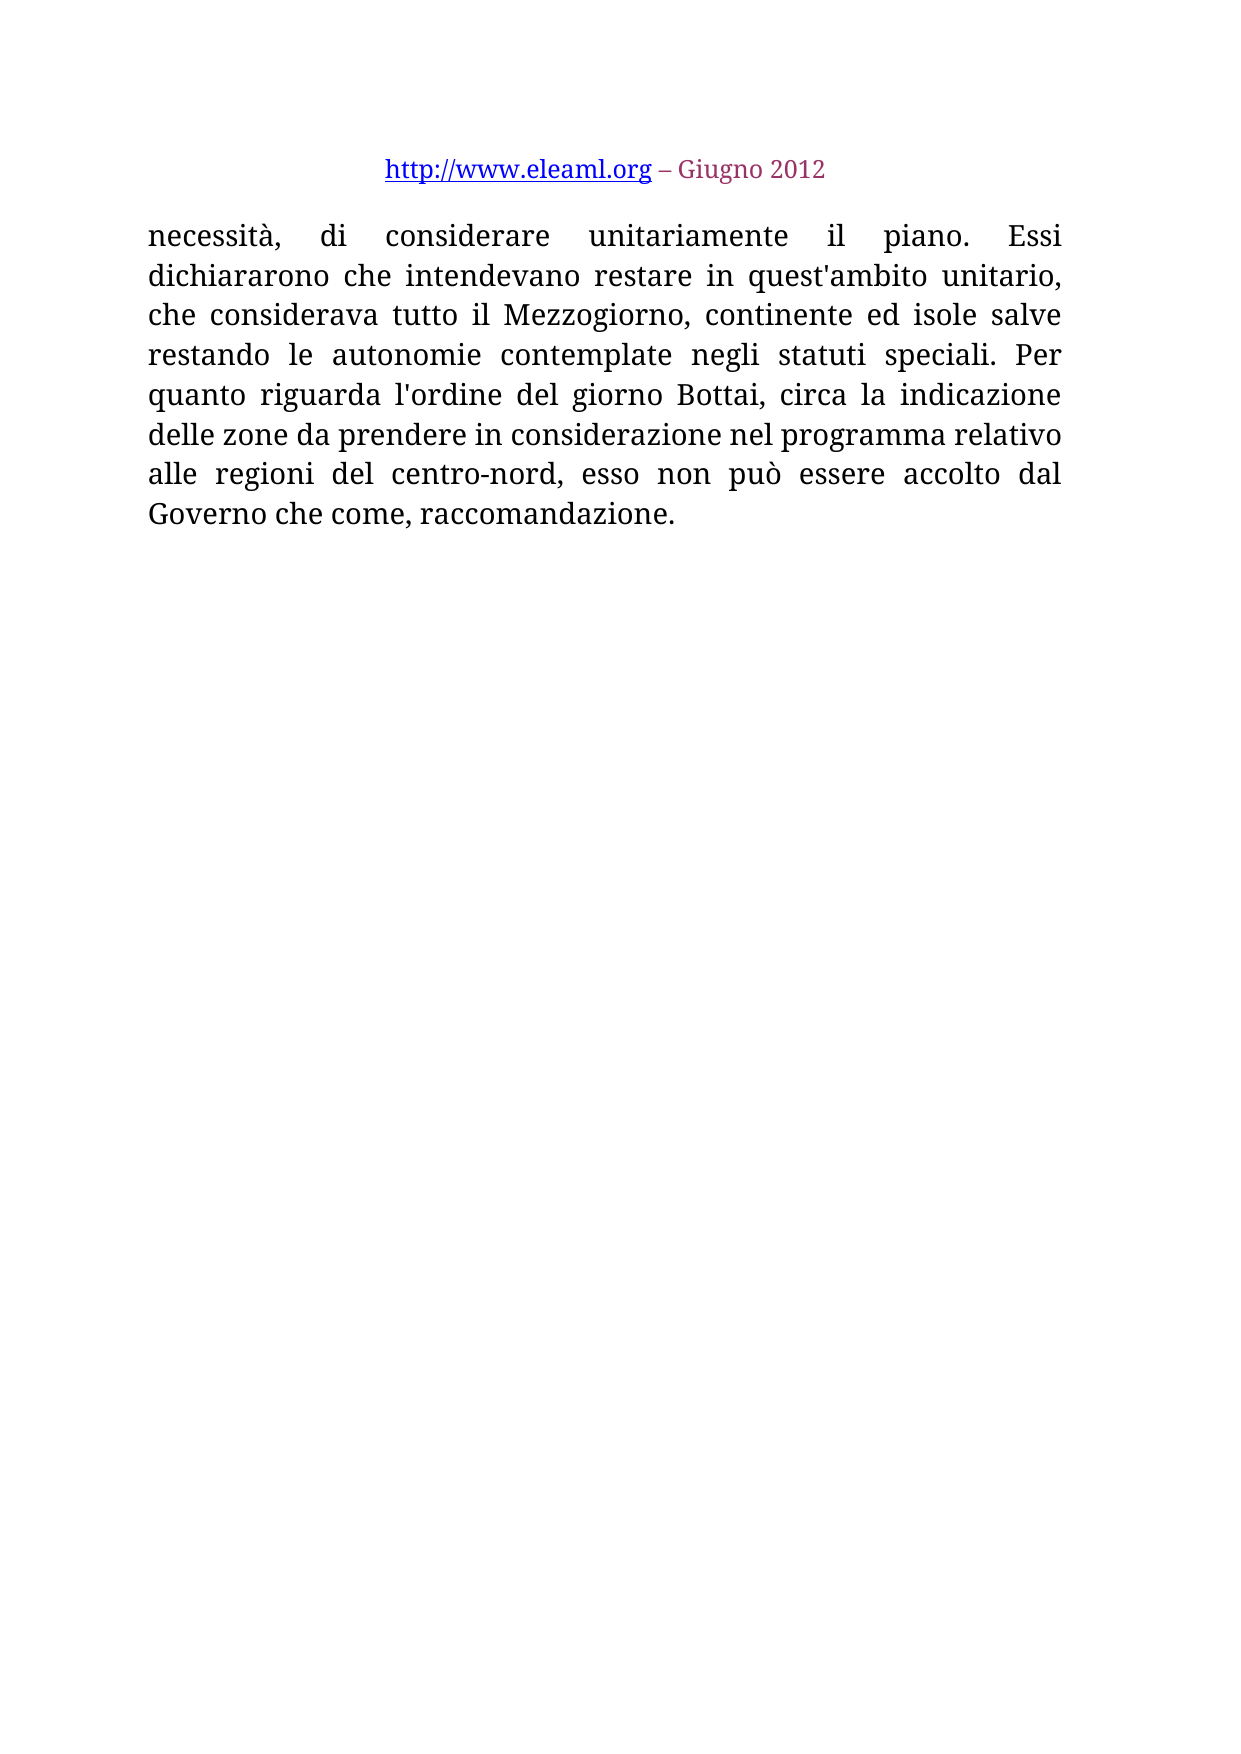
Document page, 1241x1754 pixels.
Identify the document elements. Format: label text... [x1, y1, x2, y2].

text necessità, di considerare unitariamente il piano. Essi dichiararono che intendevano restare in quest'ambito unitario, che considerava tutto il Mezzogiorno, continente ed isole salve restando le autonomie contemplate negli statuti speciali. Per quanto riguarda l'ordine del giorno Bottai, circa la indicazione delle zone da prendere in considerazione nel programma relativo alle regioni del centro-nord, esso non può essere accolto dal Governo che come, raccomandazione. [148, 215, 1063, 533]
